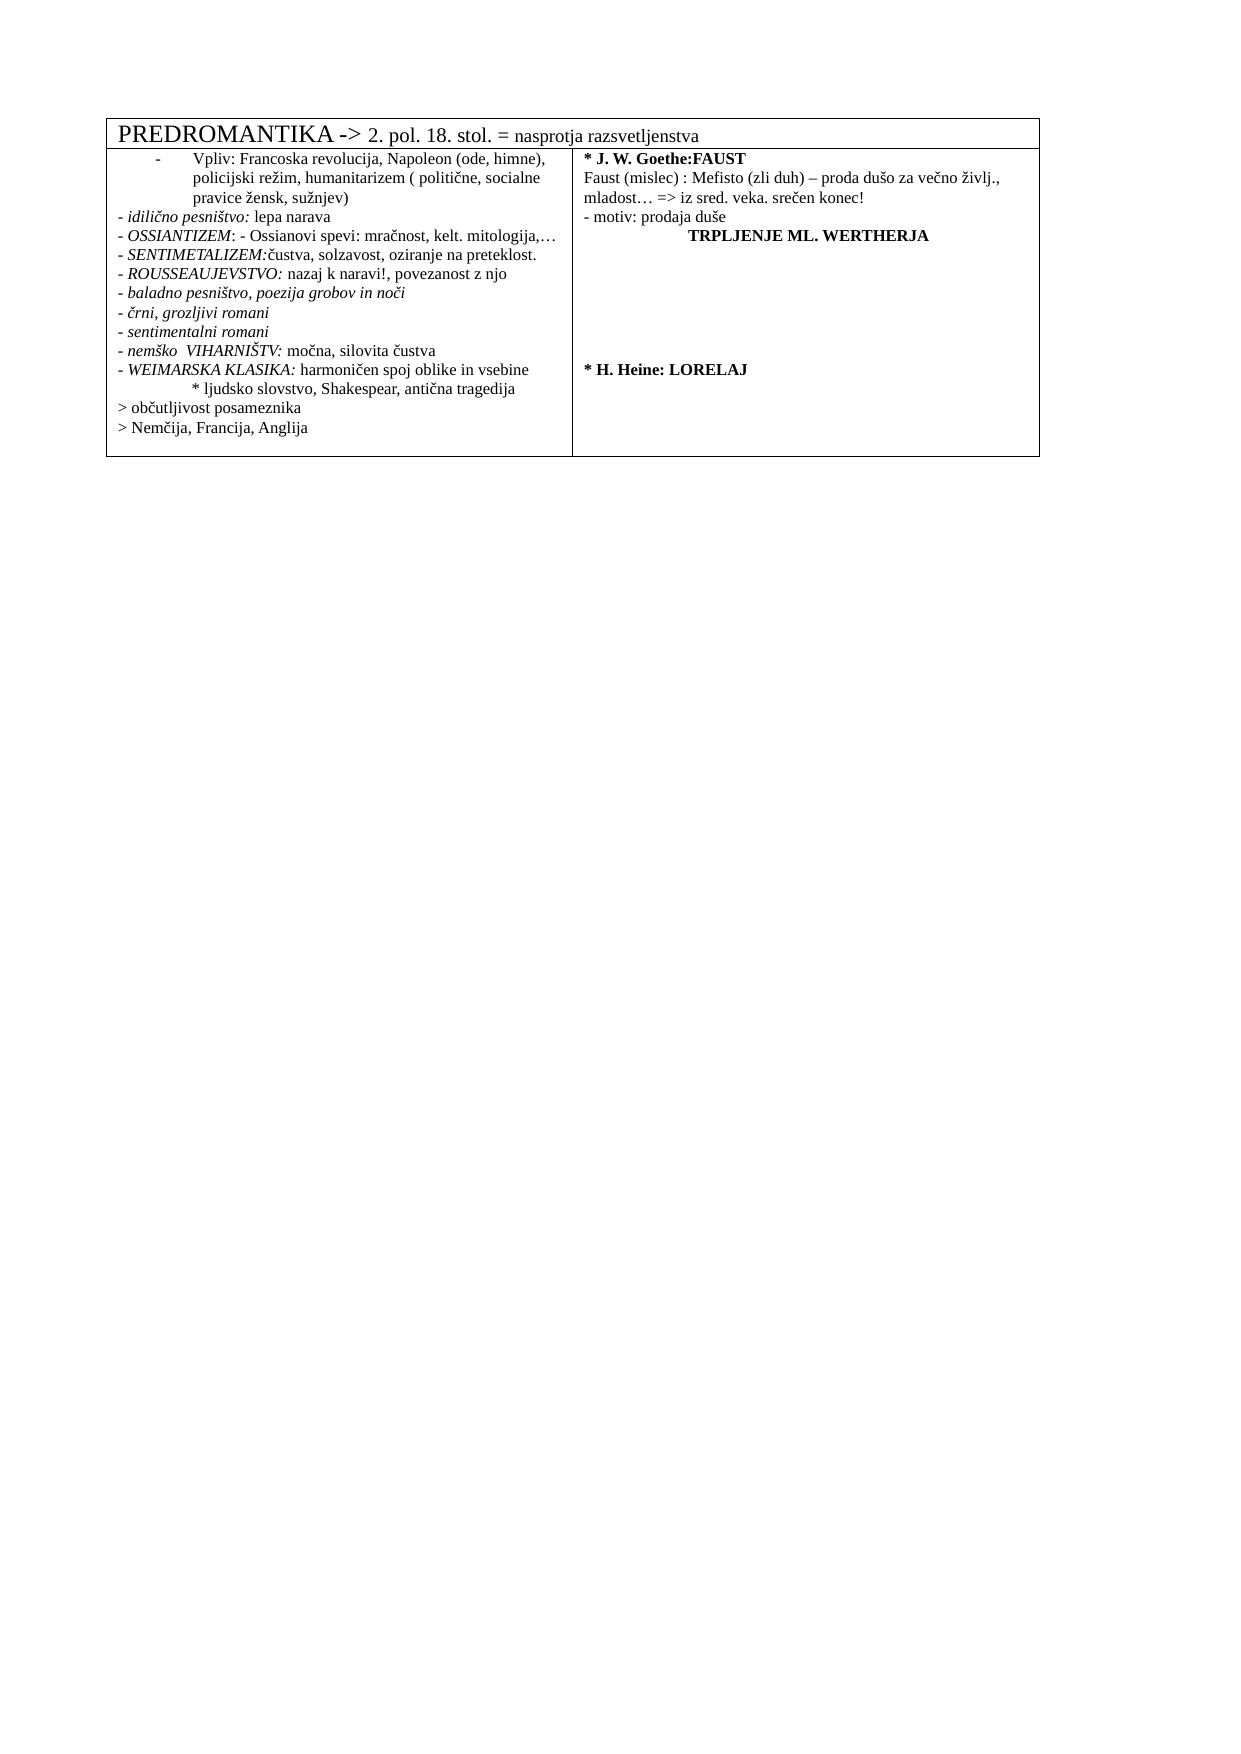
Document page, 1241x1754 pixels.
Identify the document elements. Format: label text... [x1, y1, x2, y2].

table_cell * J. W. Goethe:FAUST Faust (mislec) : Mefisto (zli duh) – proda dušo za večno življ., mladost… => iz sred. veka. srečen konec! - motiv: prodaja duše TRPLJENJE ML. WERTHERJA * H. Heine: LORELAJ [573, 149, 1039, 456]
table_header PREDROMANTIKA -> 2. pol. 18. stol. = nasprotja razsvetljenstva [107, 119, 1039, 148]
table_cell Vpliv: Francoska revolucija, Napoleon (ode, himne), policijski režim, humanitarizem ( politične, socialne pravice žensk, sužnjev) - idilično pesništvo: lepa narava - OSSIANTIZEM: - Ossianovi spevi: mračnost, kelt. mitologija,… - SENTIMETALIZEM:čustva, solzavost, oziranje na preteklost. - ROUSSEAUJEVSTVO: nazaj k naravi!, povezanost z njo - baladno pesništvo, poezija grobov in noči - črni, grozljivi romani - sentimentalni romani - nemško VIHARNIŠTV: močna, silovita čustva - WEIMARSKA KLASIKA: harmoničen spoj oblike in vsebine * ljudsko slovstvo, Shakespear, antična tragedija > občutljivost posameznika > Nemčija, Francija, Anglija [107, 149, 572, 456]
